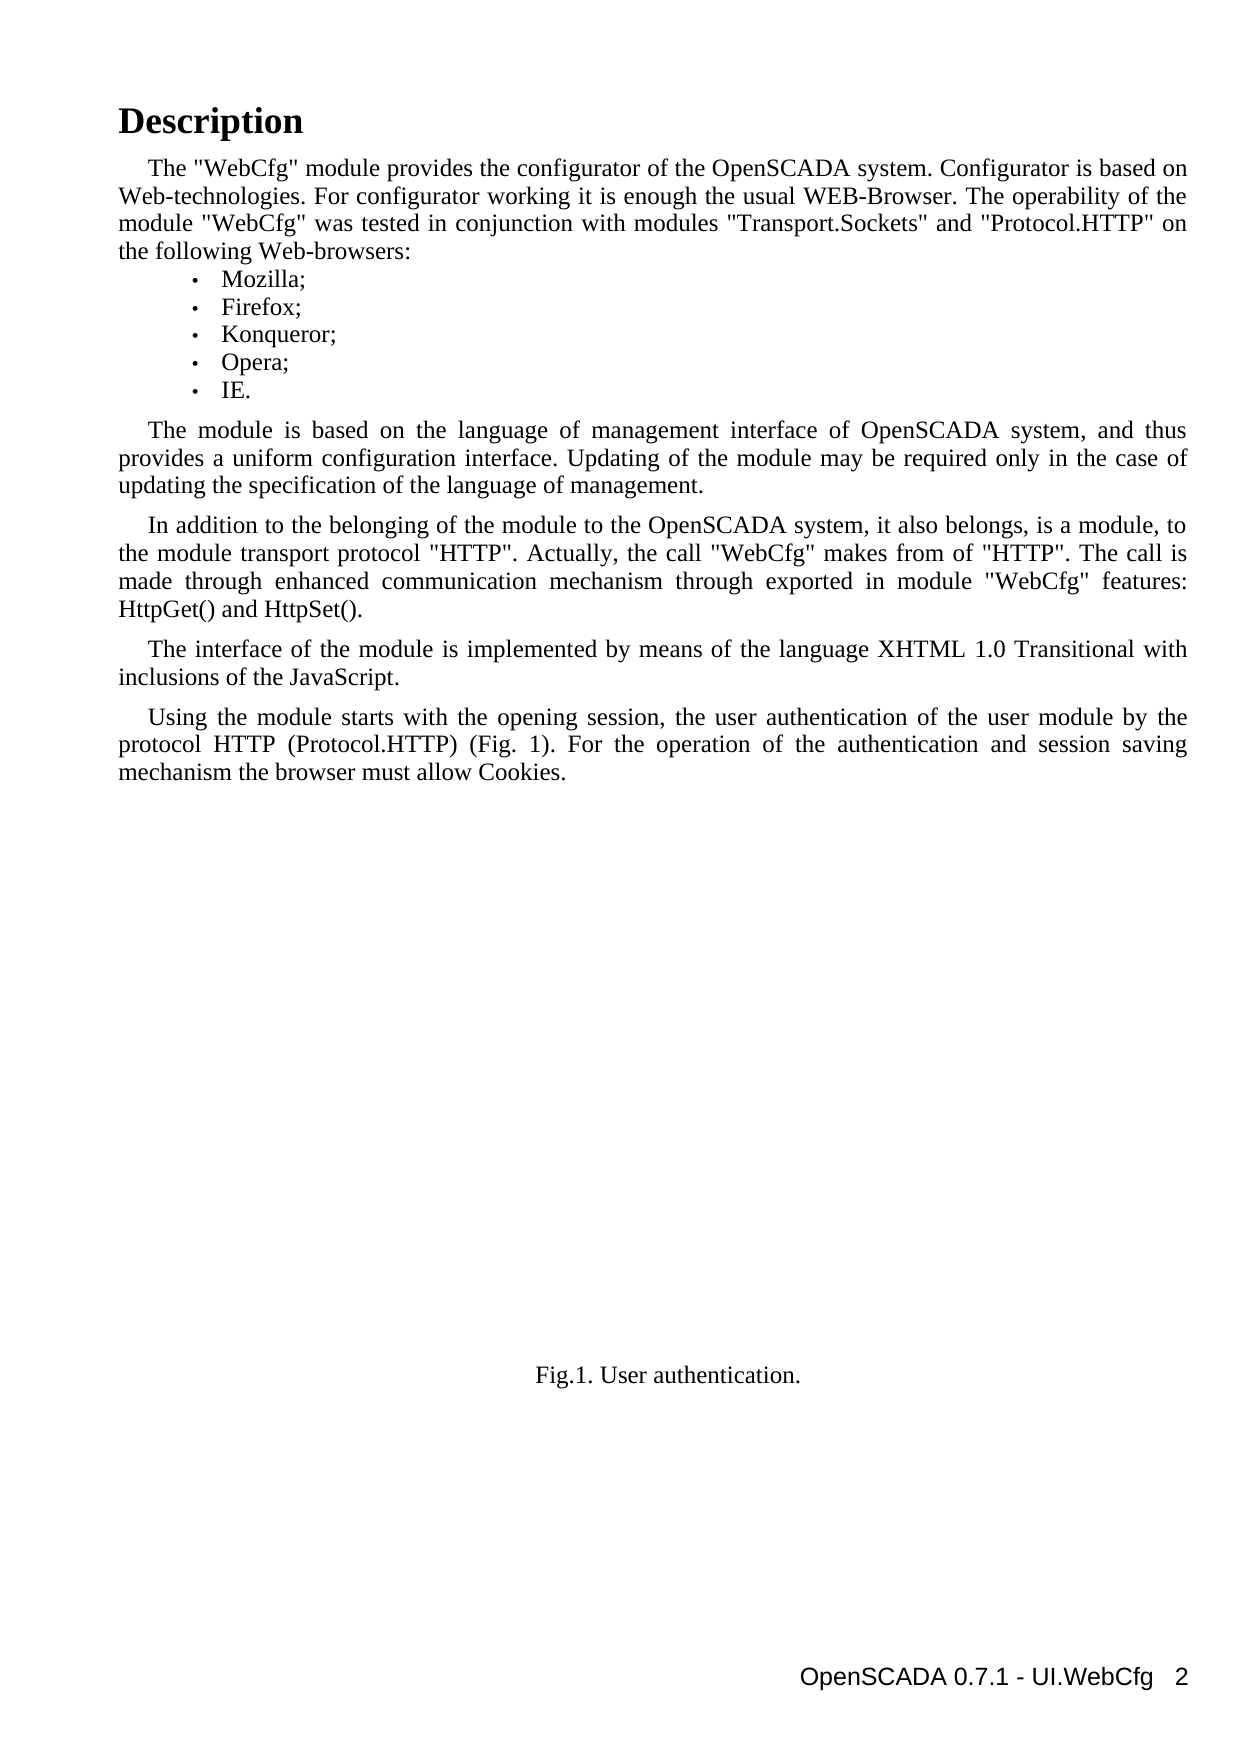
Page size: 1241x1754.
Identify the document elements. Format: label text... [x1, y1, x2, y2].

list Mozilla; [162, 265, 1188, 293]
list Opera; [162, 348, 1188, 376]
list Konqueror; [162, 320, 1188, 348]
list Firefox; [162, 293, 1188, 320]
text Fig.1. User authentication. [118, 1362, 1188, 1389]
text In addition to the belonging of the module to the OpenSCADA system, it also belongs, is a module, to the module transport protocol "HTTP". Actually, the call "WebCfg" makes from of "HTTP". The call is made through enhanced communication mechanism through exported in module "WebCfg" features: HttpGet() and HttpSet(). [118, 512, 1188, 622]
text The interface of the module is implemented by means of the language XHTML 1.0 Transitional with inclusions of the JavaScript. [118, 635, 1188, 690]
text The module is based on the language of management interface of OpenSCADA system, and thus provides a uniform configuration interface. Updating of the module may be required only in the case of updating the specification of the language of management. [118, 416, 1188, 499]
list IE. [162, 376, 1188, 403]
text Using the module starts with the opening session, the user authentication of the user module by the protocol HTTP (Protocol.HTTP) (Fig. 1). For the operation of the authentication and session saving mechanism the browser must allow Cookies. [118, 703, 1188, 786]
subtitle Description [118, 100, 1188, 142]
text The "WebCfg" module provides the configurator of the OpenSCADA system. Configurator is based on Web-technologies. For configurator working it is enough the usual WEB-Browser. The operability of the module "WebCfg" was tested in conjunction with modules "Transport.Sockets" and "Protocol.HTTP" on the following Web-browsers: [118, 154, 1188, 265]
